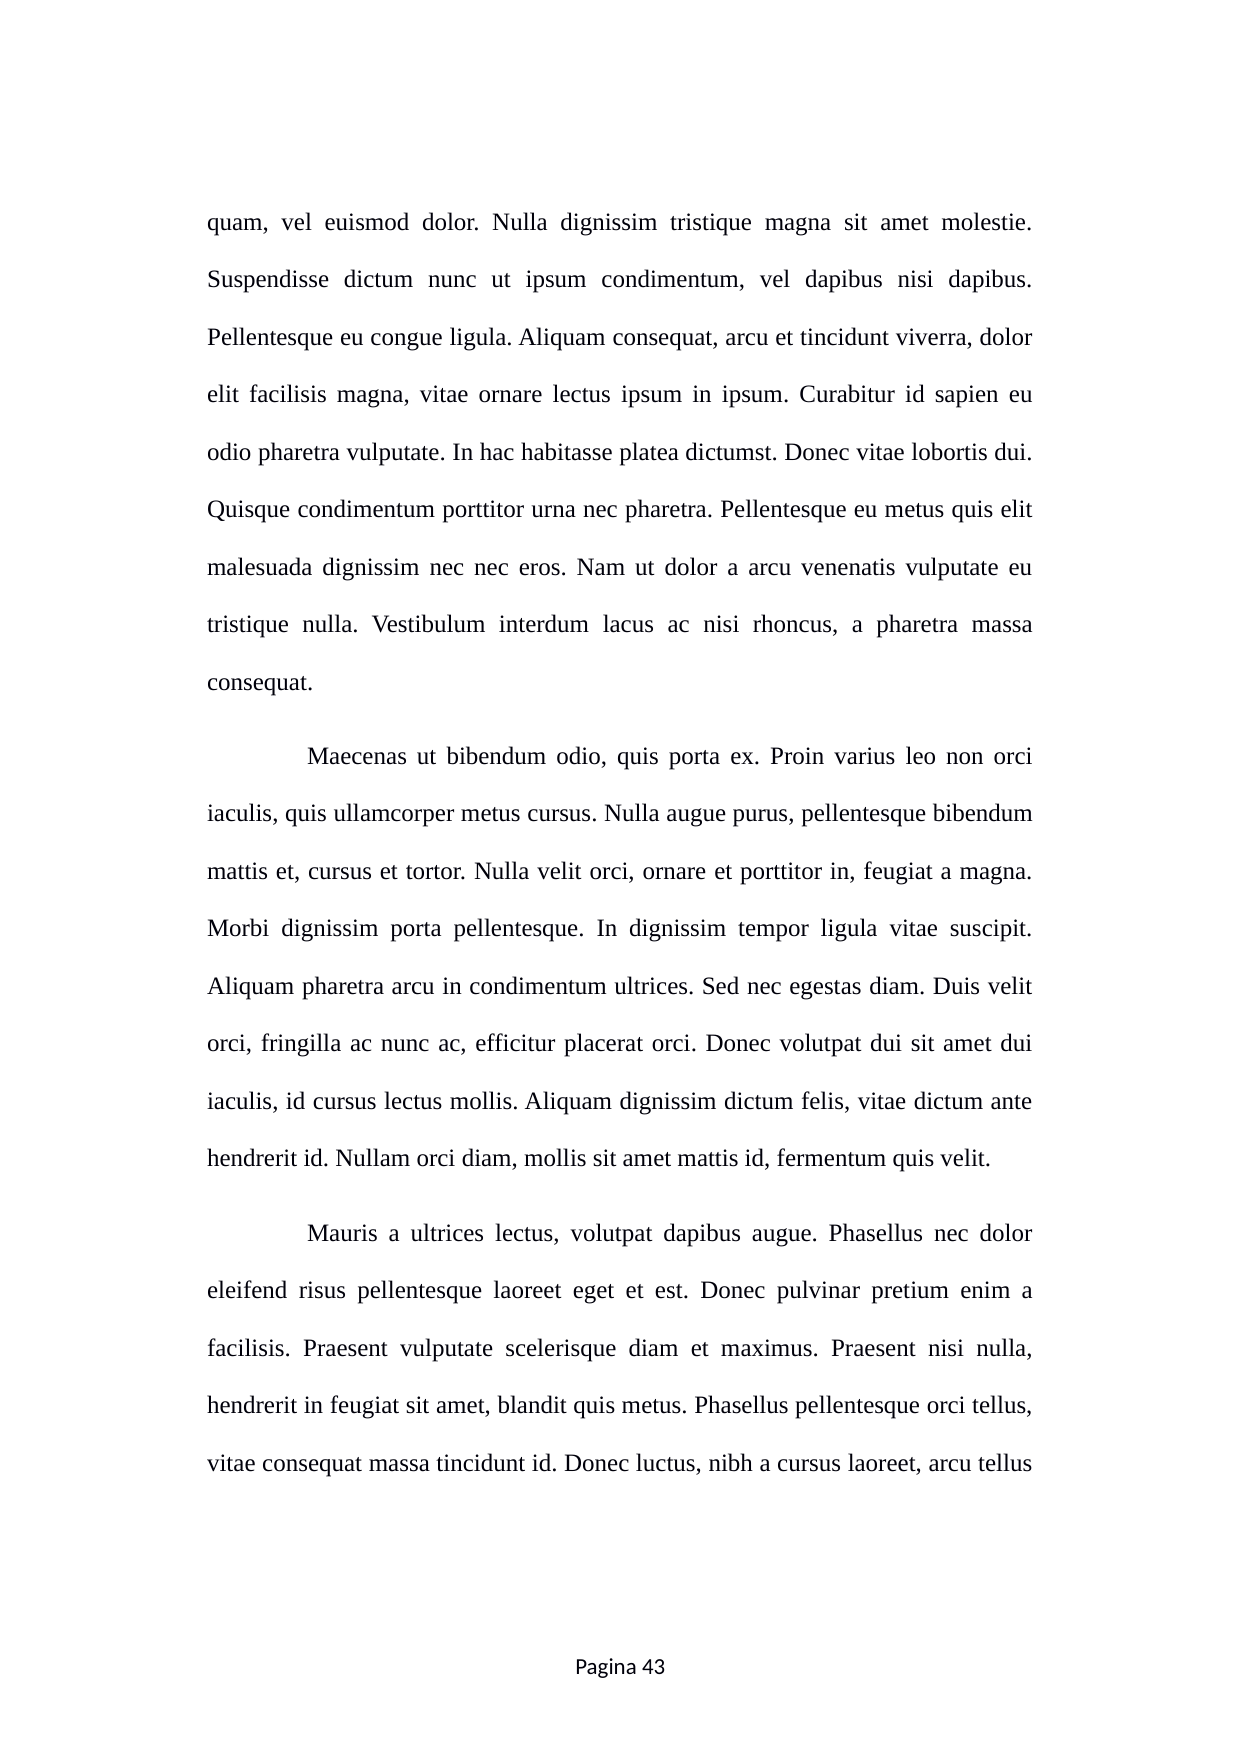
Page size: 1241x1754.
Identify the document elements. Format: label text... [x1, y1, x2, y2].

text Mauris a ultrices lectus, volutpat dapibus augue. Phasellus nec dolor eleifend risus pellentesque laoreet eget et est. Donec pulvinar pretium enim a facilisis. Praesent vulputate scelerisque diam et maximus. Praesent nisi nulla, hendrerit in feugiat sit amet, blandit quis metus. Phasellus pellentesque orci tellus, vitae consequat massa tincidunt id. Donec luctus, nibh a cursus laoreet, arcu tellus [207, 1218, 1033, 1476]
text Maecenas ut bibendum odio, quis porta ex. Proin varius leo non orci iaculis, quis ullamcorper metus cursus. Nulla augue purus, pellentesque bibendum mattis et, cursus et tortor. Nulla velit orci, ornare et porttitor in, feugiat a magna. Morbi dignissim porta pellentesque. In dignissim tempor ligula vitae suscipit. Aliquam pharetra arcu in condimentum ultrices. Sed nec egestas diam. Duis velit orci, fringilla ac nunc ac, efficitur placerat orci. Donec volutpat dui sit amet dui iaculis, id cursus lectus mollis. Aliquam dignissim dictum felis, vitae dictum ante hendrerit id. Nullam orci diam, mollis sit amet mattis id, fermentum quis velit. [207, 741, 1033, 1172]
text quam, vel euismod dolor. Nulla dignissim tristique magna sit amet molestie. Suspendisse dictum nunc ut ipsum condimentum, vel dapibus nisi dapibus. Pellentesque eu congue ligula. Aliquam consequat, arcu et tincidunt viverra, dolor elit facilisis magna, vitae ornare lectus ipsum in ipsum. Curabitur id sapien eu odio pharetra vulputate. In hac habitasse platea dictumst. Donec vitae lobortis dui. Quisque condimentum porttitor urna nec pharetra. Pellentesque eu metus quis elit malesuada dignissim nec nec eros. Nam ut dolor a arcu venenatis vulputate eu tristique nulla. Vestibulum interdum lacus ac nisi rhoncus, a pharetra massa consequat. [207, 207, 1033, 696]
